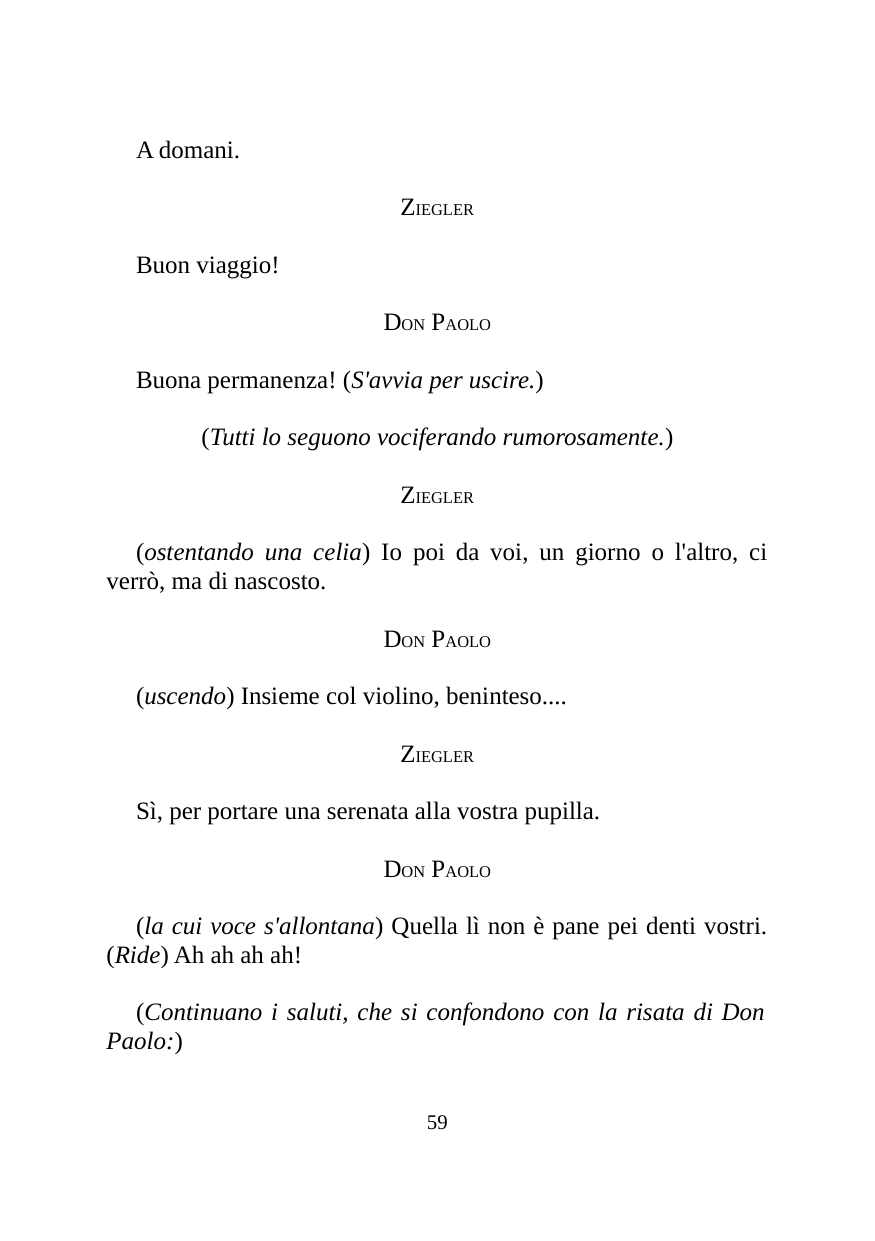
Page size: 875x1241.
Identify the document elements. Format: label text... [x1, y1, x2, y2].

text A domani. [106, 135, 768, 164]
text Don Paolo [106, 854, 768, 882]
text Ziegler [106, 480, 768, 509]
text Ziegler [106, 739, 768, 767]
text Don Paolo [106, 624, 768, 652]
text Sì, per portare una serenata alla vostra pupilla. [106, 796, 768, 825]
text (uscendo) Insieme col violino, beninteso.... [106, 681, 768, 710]
text (Tutti lo seguono vociferando rumorosamente.) [106, 422, 768, 451]
text Don Paolo [106, 307, 768, 336]
text (Continuano i saluti, che si confondono con la risata di Don Paolo:) [106, 997, 768, 1055]
text (la cui voce s'allontana) Quella lì non è pane pei denti vostri. (Ride) Ah ah ah ah! [106, 911, 768, 969]
text Buon viaggio! [106, 250, 768, 279]
text Buona permanenza! (S'avvia per uscire.) [106, 365, 768, 394]
text Ziegler [106, 192, 768, 221]
text (ostentando una celia) Io poi da voi, un giorno o l'altro, ci verrò, ma di nascosto. [106, 537, 768, 595]
